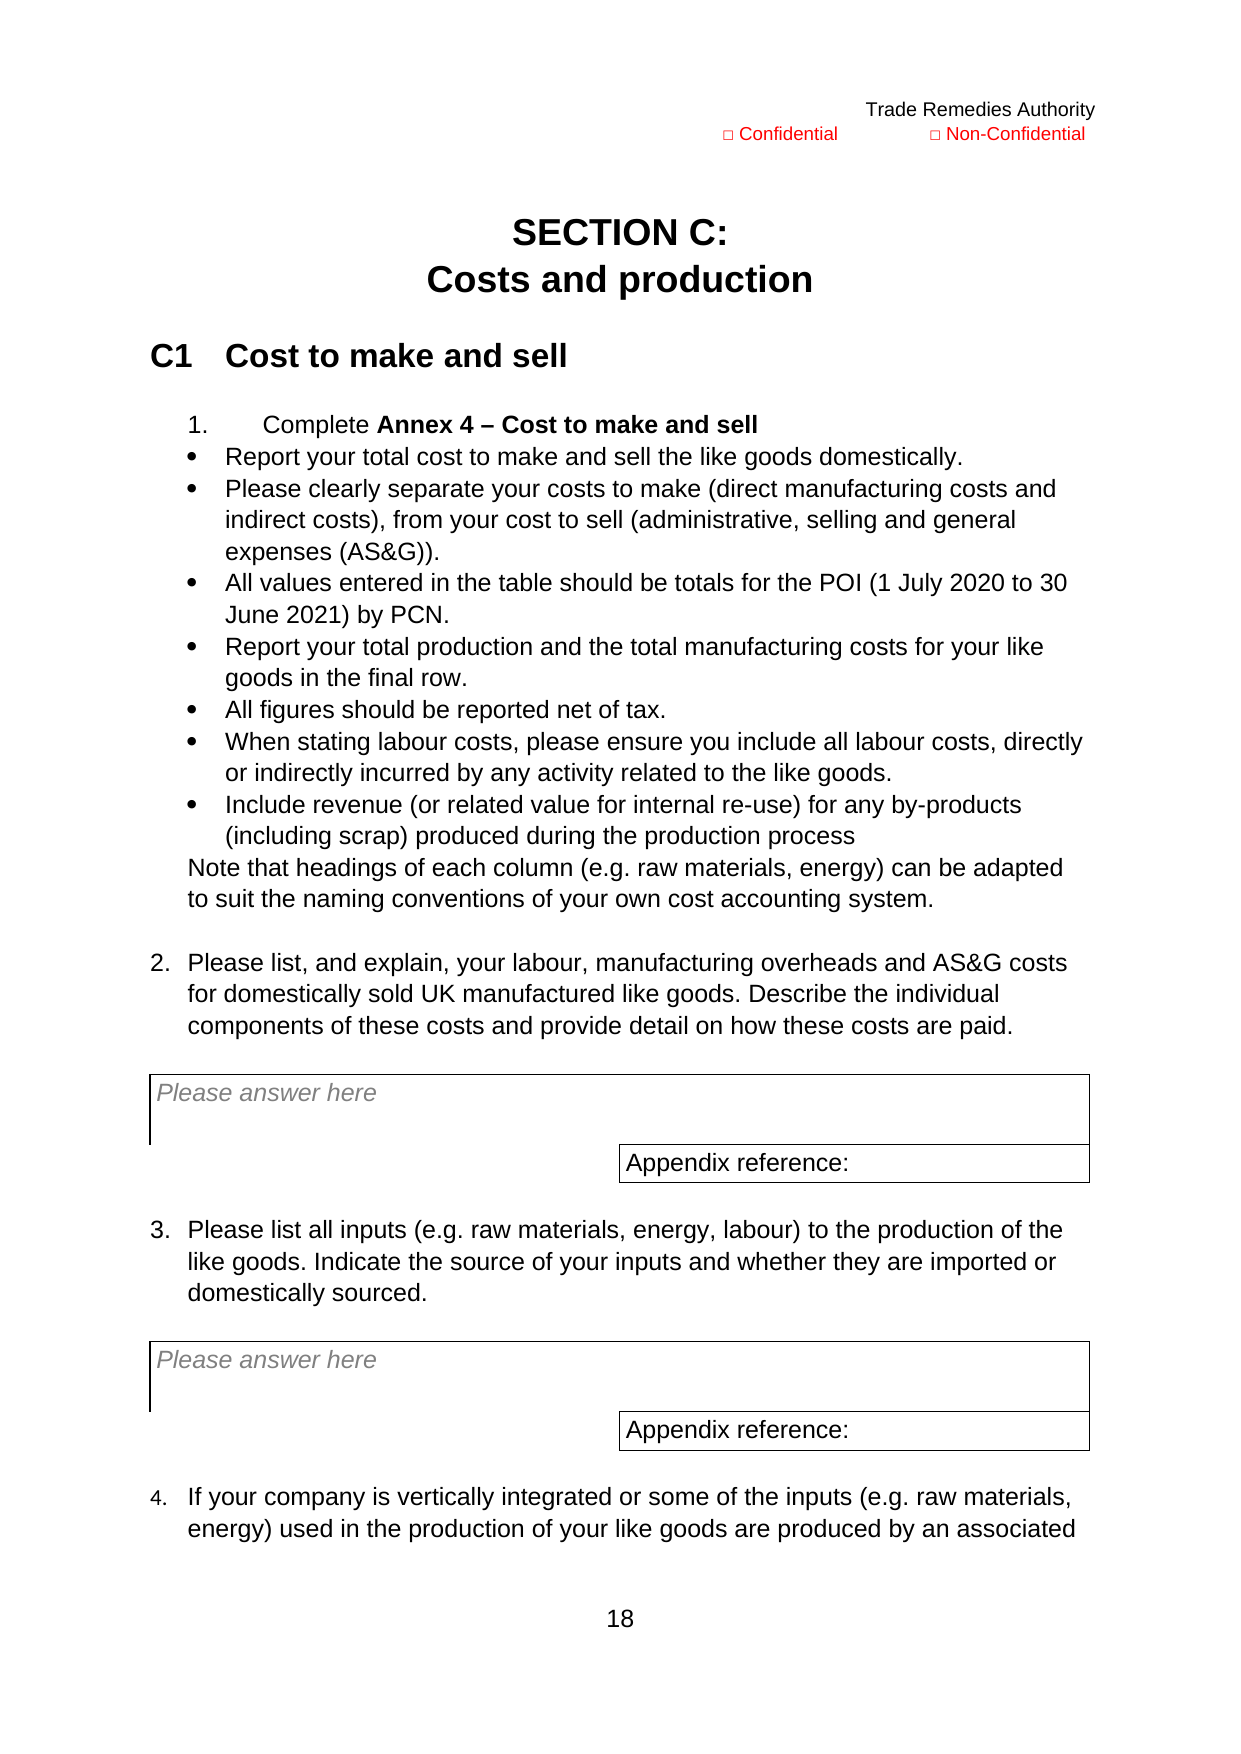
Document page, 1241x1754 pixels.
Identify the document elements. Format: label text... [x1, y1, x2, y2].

table_cell Appendix reference: [620, 1145, 1089, 1182]
table_header Please answer here [151, 1075, 1089, 1144]
list Please clearly separate your costs to make (direct manufacturing costs and indirect costs), from your cost to sell (administrative, selling and general expenses (AS&G)). [187, 473, 1090, 566]
list Include revenue (or related value for internal re-use) for any by-products (including scrap) produced during the production process [187, 790, 1090, 850]
list Please list, and explain, your labour, manufacturing overheads and AS&G costs for domestically sold UK manufactured like goods. Describe the individual components of these costs and provide detail on how these costs are paid. [150, 948, 1090, 1039]
table_cell Appendix reference: [620, 1412, 1089, 1449]
list Complete Annex 4 – Cost to make and sell [187, 410, 1090, 439]
list Report your total production and the total manufacturing costs for your like goods in the final row. [187, 632, 1090, 692]
list Please list all inputs (e.g. raw materials, energy, labour) to the production of the like goods. Indicate the source of your inputs and whether they are imported or domestically sourced. [150, 1215, 1090, 1307]
list All values entered in the table should be totals for the POI (1 July 2020 to 30 June 2021) by PCN. [187, 568, 1090, 629]
list Report your total cost to make and sell the like goods domestically. [187, 442, 1090, 471]
list Note that headings of each column (e.g. raw materials, energy) can be adapted to suit the naming conventions of your own cost accounting system. [187, 853, 1090, 913]
subtitle SECTION C: Costs and production [150, 210, 1090, 301]
table_cell [150, 1145, 619, 1182]
table_header Please answer here [151, 1342, 1089, 1411]
subtitle C1 Cost to make and sell [150, 337, 1090, 375]
list When stating labour costs, please ensure you include all labour costs, directly or indirectly incurred by any activity related to the like goods. [187, 726, 1090, 787]
list All figures should be reported net of tax. [187, 695, 1090, 724]
table_cell [150, 1412, 619, 1449]
list If your company is vertically integrated or some of the inputs (e.g. raw materials, energy) used in the production of your like goods are produced by an associated [150, 1482, 1090, 1543]
